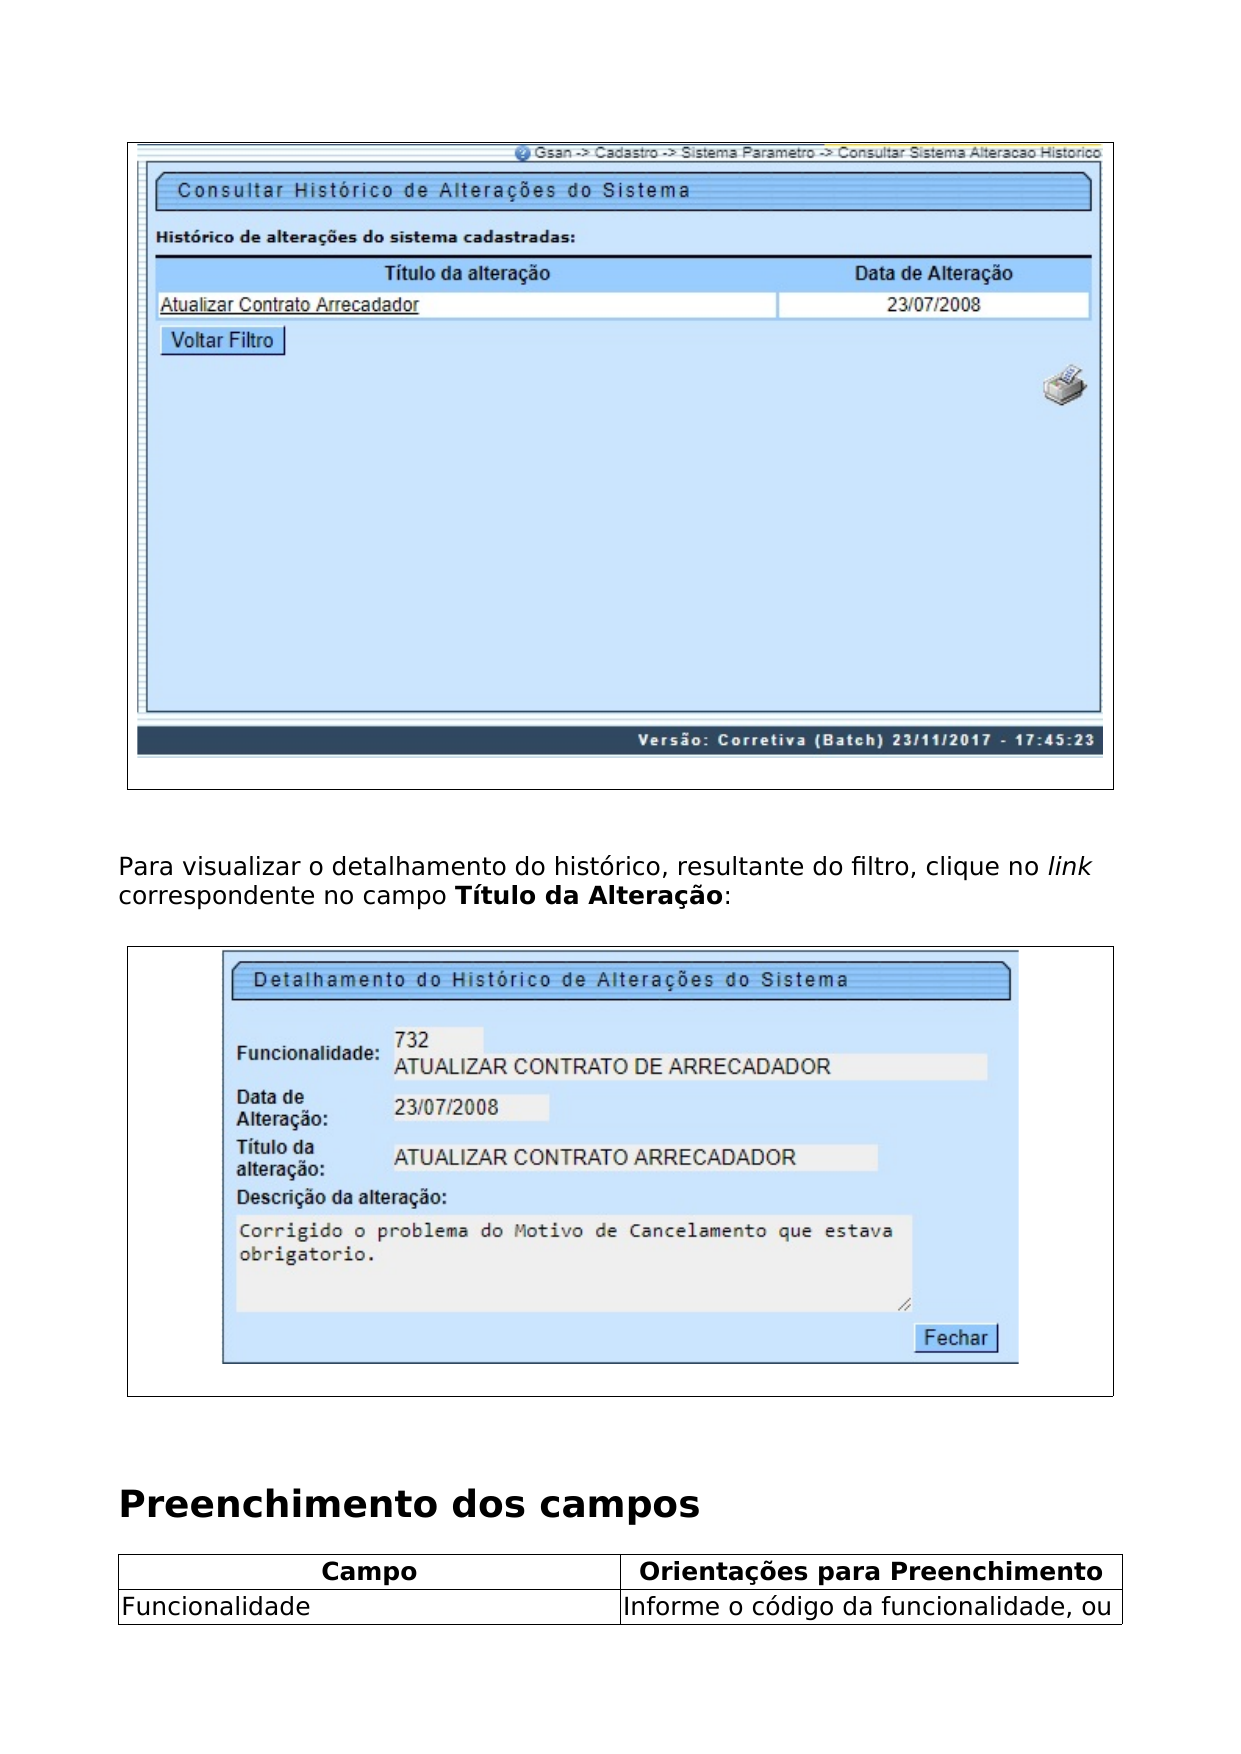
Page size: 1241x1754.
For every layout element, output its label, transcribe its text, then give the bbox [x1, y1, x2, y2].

table_header Orientações para Preenchimento [621, 1555, 1122, 1589]
table_cell Informe o código da funcionalidade, ou [621, 1590, 1122, 1624]
picture [221, 949, 1019, 1364]
table_header [128, 947, 1113, 1396]
table_header [128, 143, 1113, 789]
subtitle Preenchimento dos campos [118, 1483, 1122, 1527]
table_header Campo [119, 1555, 620, 1589]
picture [137, 144, 1103, 758]
table_cell Funcionalidade [119, 1590, 620, 1624]
text Para visualizar o detalhamento do histórico, resultante do filtro, clique no link correspondente no campo Título da Alteração: [118, 852, 1122, 910]
